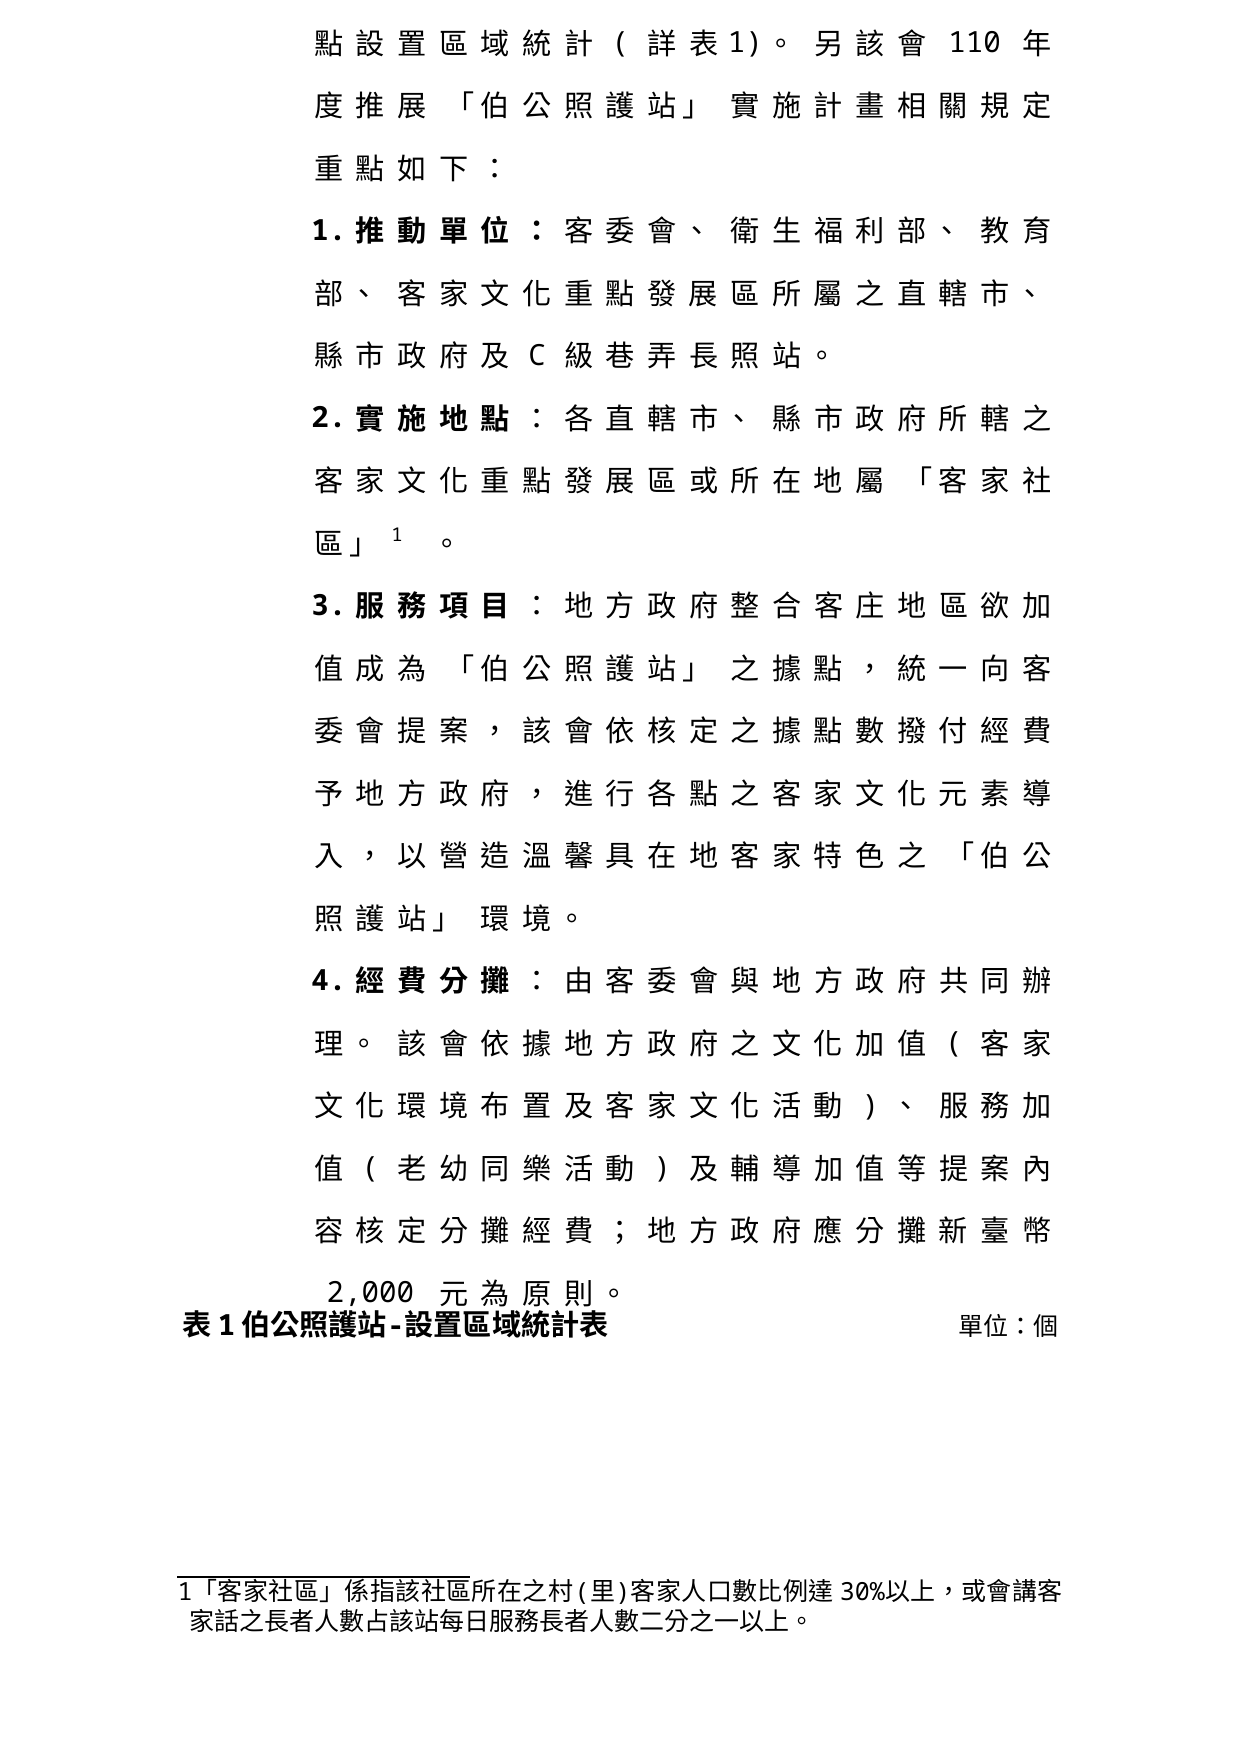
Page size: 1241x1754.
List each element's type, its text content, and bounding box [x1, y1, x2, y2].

text 表1伯公照護站-設置區域統計表 單位：個 [183, 1312, 1060, 1342]
text 「客家社區」係指該社區所在之村(里)客家人口數比例達30%以上，或會講客家話之長者人數占該站每日服務長者人數二分之一以上。 [177, 1577, 1063, 1636]
text 點設置區域統計(詳表1)。另該會110年度推展「伯公照護站」實施計畫相關規定重點如下： [271, 0, 1058, 187]
text 3.服務項目：地方政府整合客庄地區欲加值成為「伯公照護站」之據點，統一向客委會提案，該會依核定之據點數撥付經費予地方政府，進行各點之客家文化元素導入，以營造溫馨具在地客家特色之「伯公照護站」環境。 [271, 562, 1058, 937]
text 1.推動單位：客委會、衛生福利部、教育部、客家文化重點發展區所屬之直轄市、縣市政府及C級巷弄長照站。 [271, 187, 1058, 375]
text 4.經費分攤：由客委會與地方政府共同辦理。該會依據地方政府之文化加值(客家文化環境布置及客家文化活動)、服務加值(老幼同樂活動)及輔導加值等提案內容核定分攤經費；地方政府應分攤新臺幣2,000元為原則。 [271, 937, 1058, 1312]
text 2.實施地點：各直轄市、縣市政府所轄之客家文化重點發展區或所在地屬「客家社區」。 [271, 375, 1058, 562]
